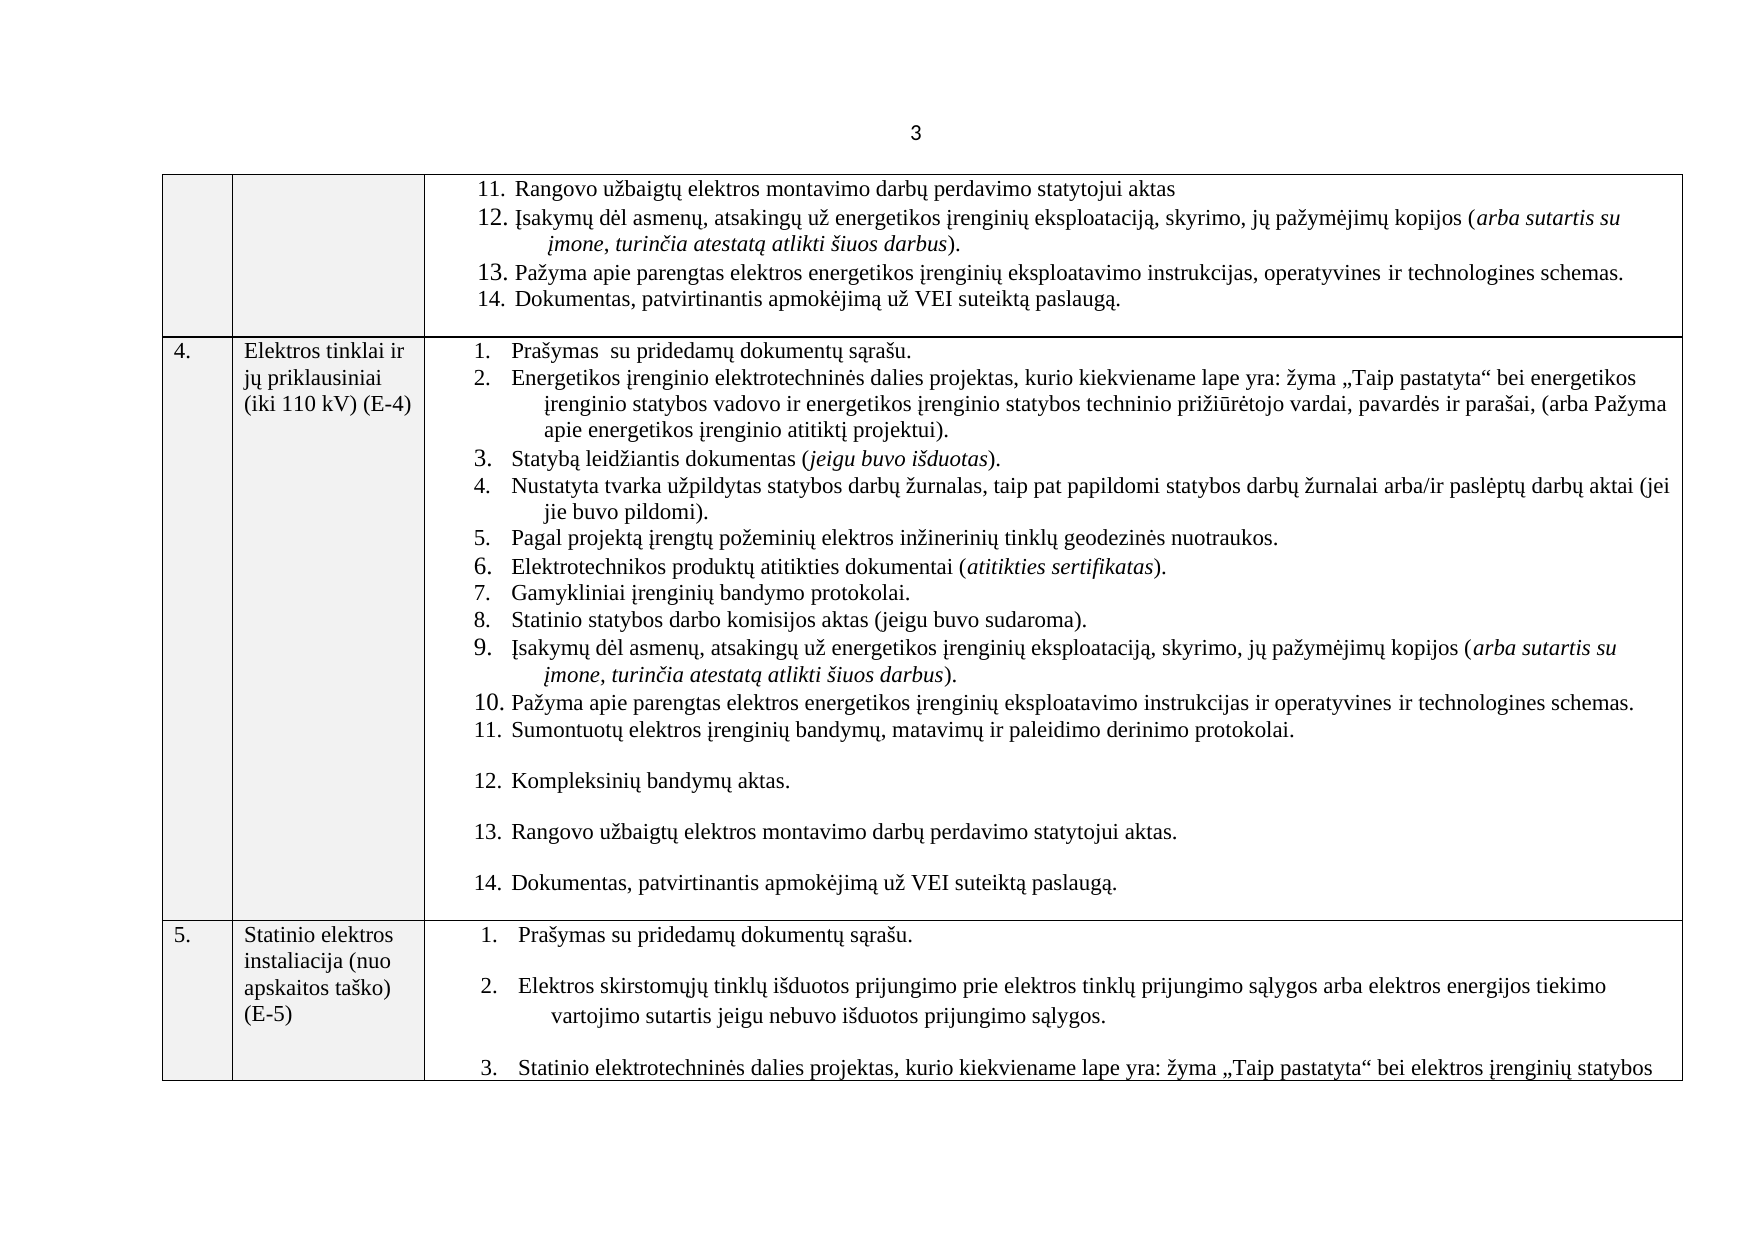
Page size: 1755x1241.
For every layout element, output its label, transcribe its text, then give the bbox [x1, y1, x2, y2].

table_cell Statinio elektros instaliacija (nuo apskaitos taško) (E-5) [233, 921, 424, 1080]
table_cell 4. [163, 338, 232, 920]
table_cell Prašymas su pridedamų dokumentų sąrašu. Elektros skirstomųjų tinklų išduotos prijungimo prie elektros tinklų prijungimo sąlygos arba elektros energijos tiekimo vartojimo sutartis jeigu nebuvo išduotos prijungimo sąlygos. Statinio elektrotechninės dalies projektas, kurio kiekviename lape yra: žyma „Taip pastatyta“ bei elektros įrenginių statybos [425, 921, 1682, 1080]
table_cell Elektros tinklai ir jų priklausiniai (iki 110 kV) (E-4) [233, 338, 424, 920]
table_cell 5. [163, 921, 232, 1080]
table_cell [233, 175, 424, 336]
table_cell Prašymas su pridedamų dokumentų sąrašu. Energetikos įrenginio elektrotechninės dalies projektas, kurio kiekviename lape yra: žyma „Taip pastatyta“ bei energetikos įrenginio statybos vadovo ir energetikos įrenginio statybos techninio prižiūrėtojo vardai, pavardės ir parašai, (arba Pažyma apie energetikos įrenginio atitiktį projektui). Statybą leidžiantis dokumentas (jeigu buvo išduotas). Nustatyta tvarka užpildytas statybos darbų žurnalas, taip pat papildomi statybos darbų žurnalai arba/ir paslėptų darbų aktai (jei jie buvo pildomi). Pagal projektą įrengtų požeminių elektros inžinerinių tinklų geodezinės nuotraukos. Elektrotechnikos produktų atitikties dokumentai (atitikties sertifikatas). Gamykliniai įrenginių bandymo protokolai. Statinio statybos darbo komisijos aktas (jeigu buvo sudaroma). Įsakymų dėl asmenų, atsakingų už energetikos įrenginių eksploataciją, skyrimo, jų pažymėjimų kopijos (arba sutartis su įmone, turinčia atestatą atlikti šiuos darbus). Pažyma apie parengtas elektros energetikos įrenginių eksploatavimo instrukcijas ir operatyvines ir technologines schemas. Sumontuotų elektros įrenginių bandymų, matavimų ir paleidimo derinimo protokolai. Kompleksinių bandymų aktas. Rangovo užbaigtų elektros montavimo darbų perdavimo statytojui aktas. Dokumentas, patvirtinantis apmokėjimą už VEI suteiktą paslaugą. [425, 338, 1682, 920]
table_cell [163, 175, 232, 336]
table_cell Prašymas su pridedamų dokumentų sąrašu. Energetikos įrenginio elektrotechninės dalies projektas, kurio kiekviename lape yra: žyma „Taip pastatyta“ bei energetikos įrenginio statybos vadovo ir energetikos įrenginio statybos techninio prižiūrėtojo vardai, pavardės ir parašai, (arba Pažyma apie energetikos įrenginio atitiktį projektui). Statybą leidžiantis dokumentas (jeigu buvo išduotas). Nustatyta tvarka užpildytas statybos darbų žurnalas, taip pat papildomi statybos darbų žurnalai arba/ir paslėptų darbų aktai (jeigu jie buvo pildomi). Pagal projektą įrengtų požeminių elektros inžinerinių tinklų geodezinės nuotraukos. Elektrotechnikos produktų atitikties dokumentai (atitikties sertifikatas). Gamykliniai įrenginių bandymo protokolai. Sumontuotų elektros įrenginių bandymų, matavimų protokolai. Statinio statybos darbo komisijos aktas. Kompleksinių bandymų aktas. Rangovo užbaigtų elektros montavimo darbų perdavimo statytojui aktas Įsakymų dėl asmenų, atsakingų už energetikos įrenginių eksploataciją, skyrimo, jų pažymėjimų kopijos (arba sutartis su įmone, turinčia atestatą atlikti šiuos darbus). Pažyma apie parengtas elektros energetikos įrenginių eksploatavimo instrukcijas, operatyvines ir technologines schemas. Dokumentas, patvirtinantis apmokėjimą už VEI suteiktą paslaugą. [425, 175, 1682, 336]
